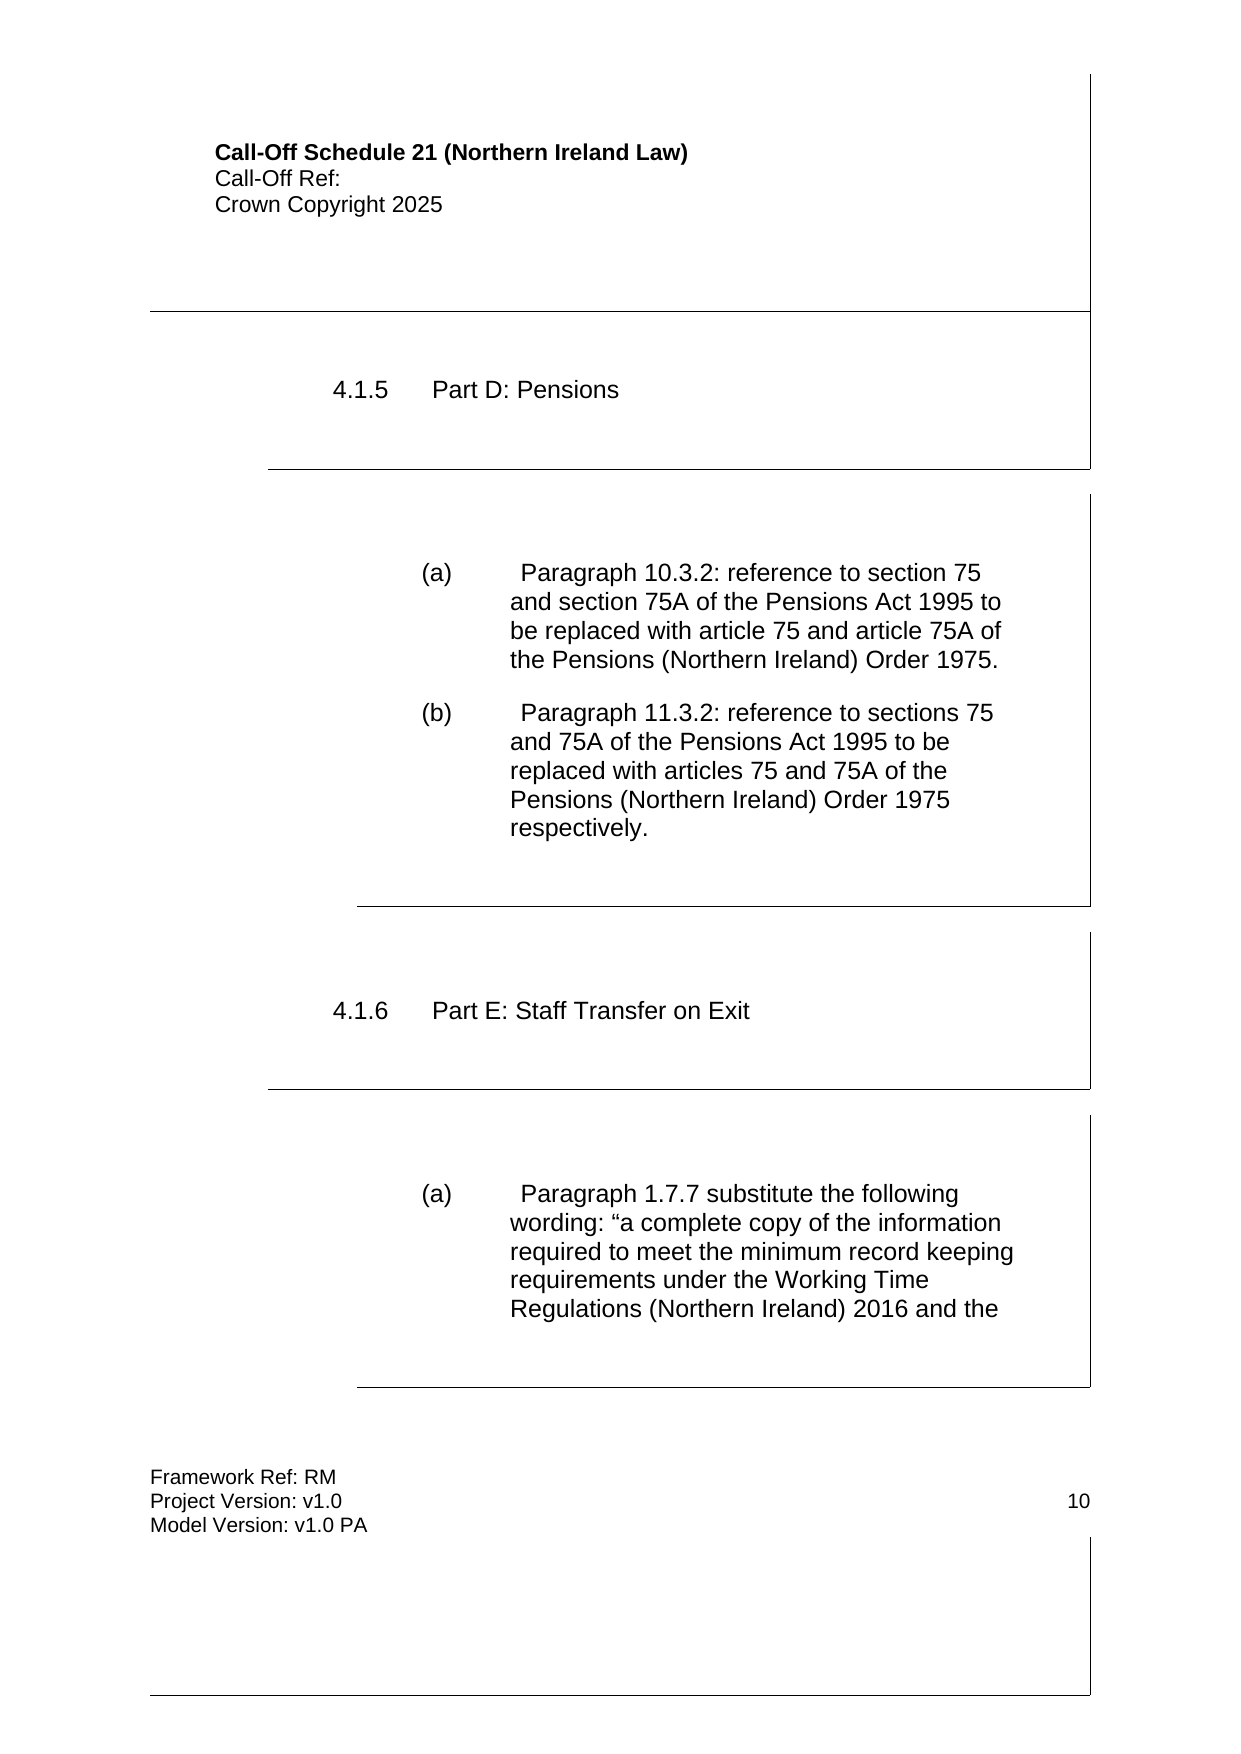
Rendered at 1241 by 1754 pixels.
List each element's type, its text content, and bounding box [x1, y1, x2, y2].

text 4.1.6 Part E: Staff Transfer on Exit [268, 932, 1090, 1089]
list Paragraph 11.3.2: reference to sections 75 and 75A of the Pensions Act 1995 to be replaced with articles 75 and 75A of the Pensions (Northern Ireland) Order 1975 respectively. [357, 634, 1090, 906]
list Paragraph 1.7.7 substitute the following wording: “a complete copy of the information required to meet the minimum record keeping requirements under the Working Time Regulations (Northern Ireland) 2016 and the National Minimum Wage Regulations 2015; and” [357, 1114, 1090, 1387]
text 4.1.5 Part D: Pensions [268, 311, 1090, 469]
list Paragraph 10.3.2: reference to section 75 and section 75A of the Pensions Act 1995 to be replaced with article 75 and article 75A of the Pensions (Northern Ireland) Order 1975. [357, 494, 1090, 634]
